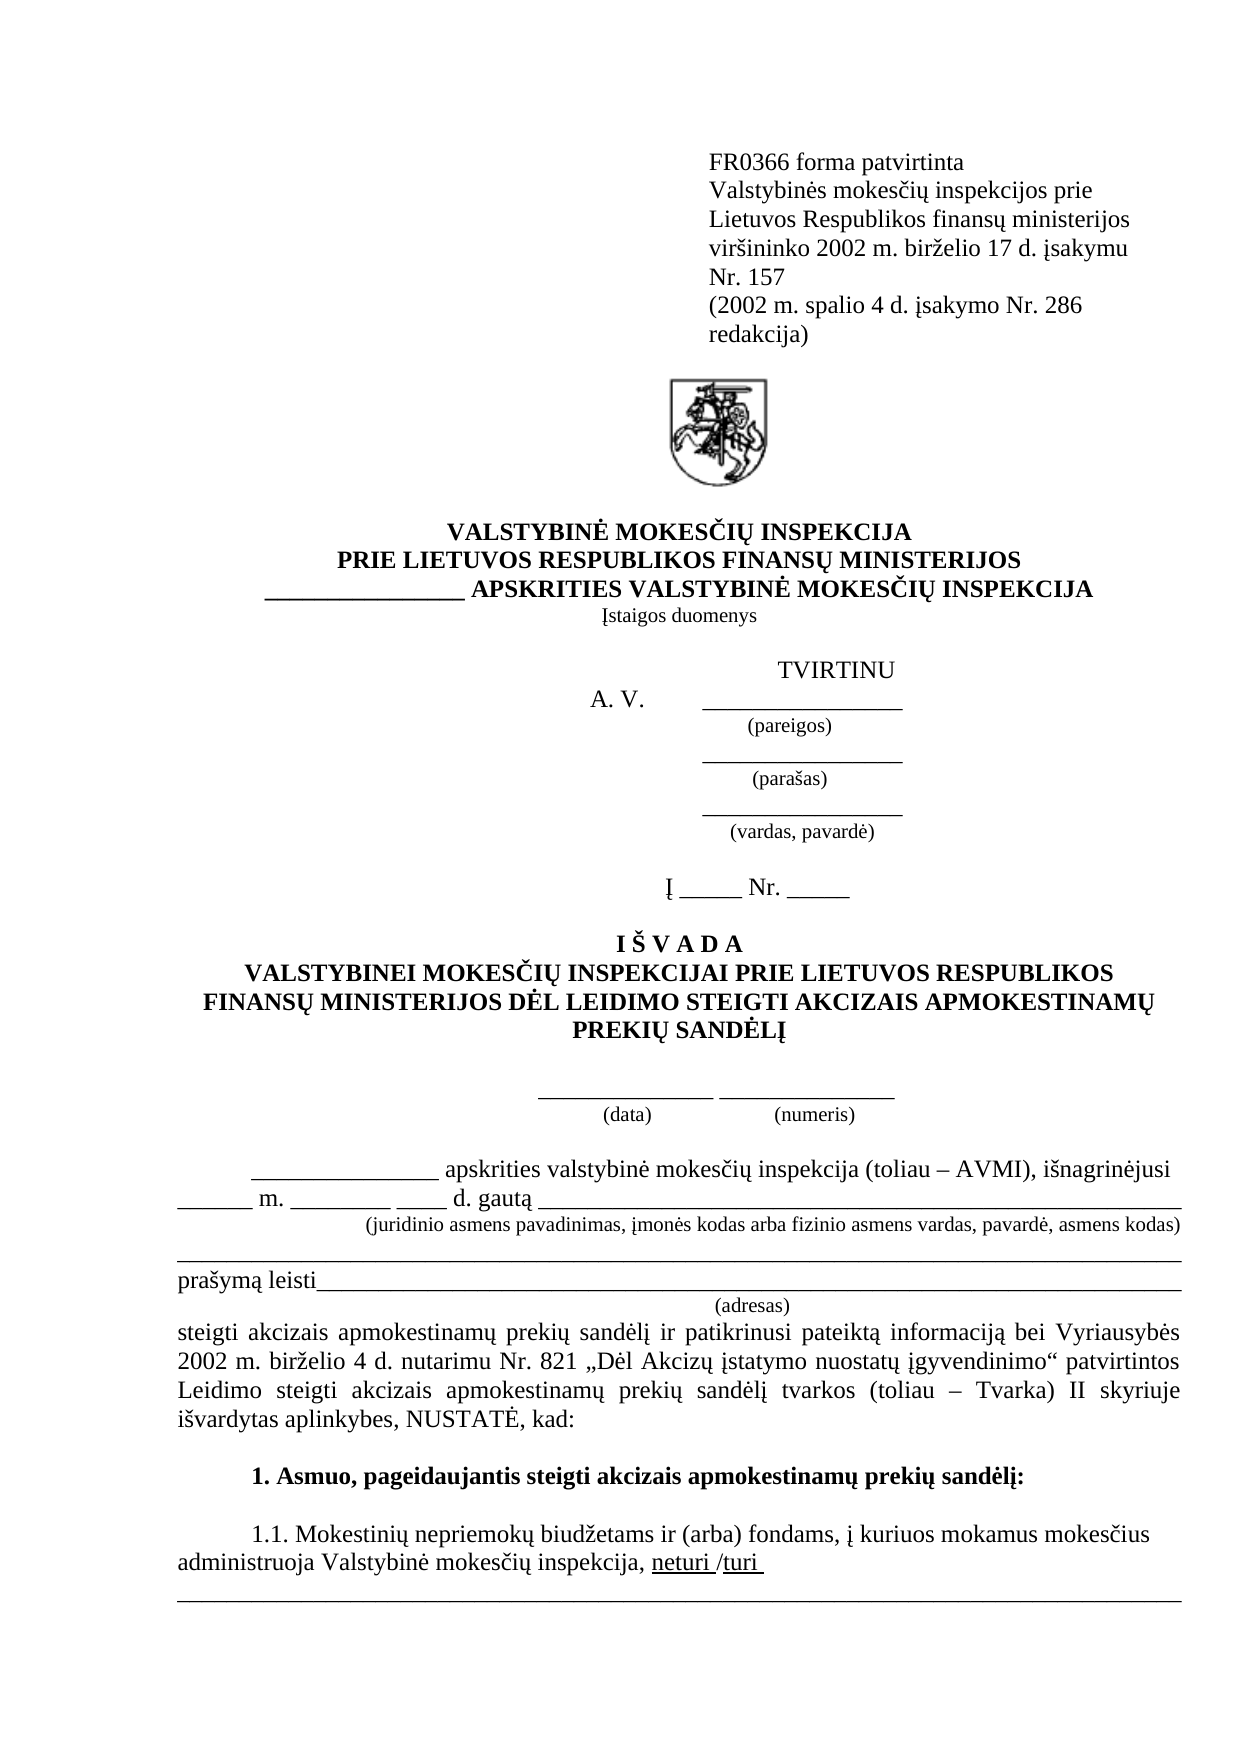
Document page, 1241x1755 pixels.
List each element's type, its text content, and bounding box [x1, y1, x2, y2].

text 1.1. Mokestinių nepriemokų biudžetams ir (arba) fondams, į kuriuos mokamus mokesčius administruoja Valstybinė mokesčių inspekcija, neturi ⁪/turi ⁪ [177, 1519, 1181, 1576]
text (parašas) [177, 766, 1181, 790]
text redakcija) [177, 319, 1181, 348]
text (2002 m. spalio 4 d. įsakymo Nr. 286 [177, 291, 1181, 319]
text (pareigos) [177, 713, 1181, 737]
text FR0366 forma patvirtinta [177, 147, 1181, 176]
text ______________ ______________ [177, 1073, 1181, 1102]
text (adresas) [177, 1293, 1181, 1317]
text IŠVADA [177, 929, 1181, 958]
text (juridinio asmens pavadinimas, įmonės kodas arba fizinio asmens vardas, pavardė, asmens kodas) [177, 1212, 1181, 1236]
text ________________ APSKRITIES VALSTYBINĖ MOKESČIŲ INSPEKCIJA [177, 574, 1181, 603]
text TVIRTINU [177, 656, 1181, 684]
text (vardas, pavardė) [177, 819, 1181, 843]
text _______________ apskrities valstybinė mokesčių inspekcija (toliau – AVMI), išnagrinėjusi [177, 1154, 1181, 1183]
text viršininko 2002 m. birželio 17 d. įsakymu [177, 233, 1181, 262]
text ________________ [177, 790, 1181, 819]
text Nr. 157 [177, 262, 1181, 291]
text Lietuvos Respublikos finansų ministerijos [177, 204, 1181, 233]
text prašymą leisti [177, 1265, 1181, 1293]
text (data) (numeris) [177, 1102, 1181, 1126]
text ________________ [177, 737, 1181, 766]
text steigti akcizais apmokestinamų prekių sandėlį ir patikrinusi pateiktą informaciją bei Vyriausybės 2002 m. birželio 4 d. nutarimu Nr. 821 „Dėl Akcizų įstatymo nuostatų įgyvendinimo“ patvirtintos Leidimo steigti akcizais apmokestinamų prekių sandėlį tvarkos (toliau – Tvarka) II skyriuje išvardytas aplinkybes, NUSTATĖ, kad: [177, 1317, 1181, 1432]
text ______ m. ________ ____ d. gautą [177, 1183, 1181, 1212]
text PRIE LIETUVOS RESPUBLIKOS FINANSŲ MINISTERIJOS [177, 545, 1181, 574]
text Į _____ Nr. _____ [177, 872, 1181, 900]
text VALSTYBINĖ MOKESČIŲ INSPEKCIJA [177, 517, 1181, 545]
text Įstaigos duomenys [177, 603, 1181, 627]
text VALSTYBINEI MOKESČIŲ INSPEKCIJAI PRIE LIETUVOS RESPUBLIKOS [177, 958, 1181, 987]
text 1. Asmuo, pageidaujantis steigti akcizais apmokestinamų prekių sandėlį: [177, 1461, 1181, 1490]
text A. V. ________________ [177, 684, 1181, 713]
text Valstybinės mokesčių inspekcijos prie [177, 176, 1181, 204]
text FINANSŲ MINISTERIJOS DĖL LEIDIMO STEIGTI AKCIZAIS APMOKESTINAMŲ [177, 987, 1181, 1015]
text PREKIŲ SANDĖLĮ [177, 1015, 1181, 1044]
